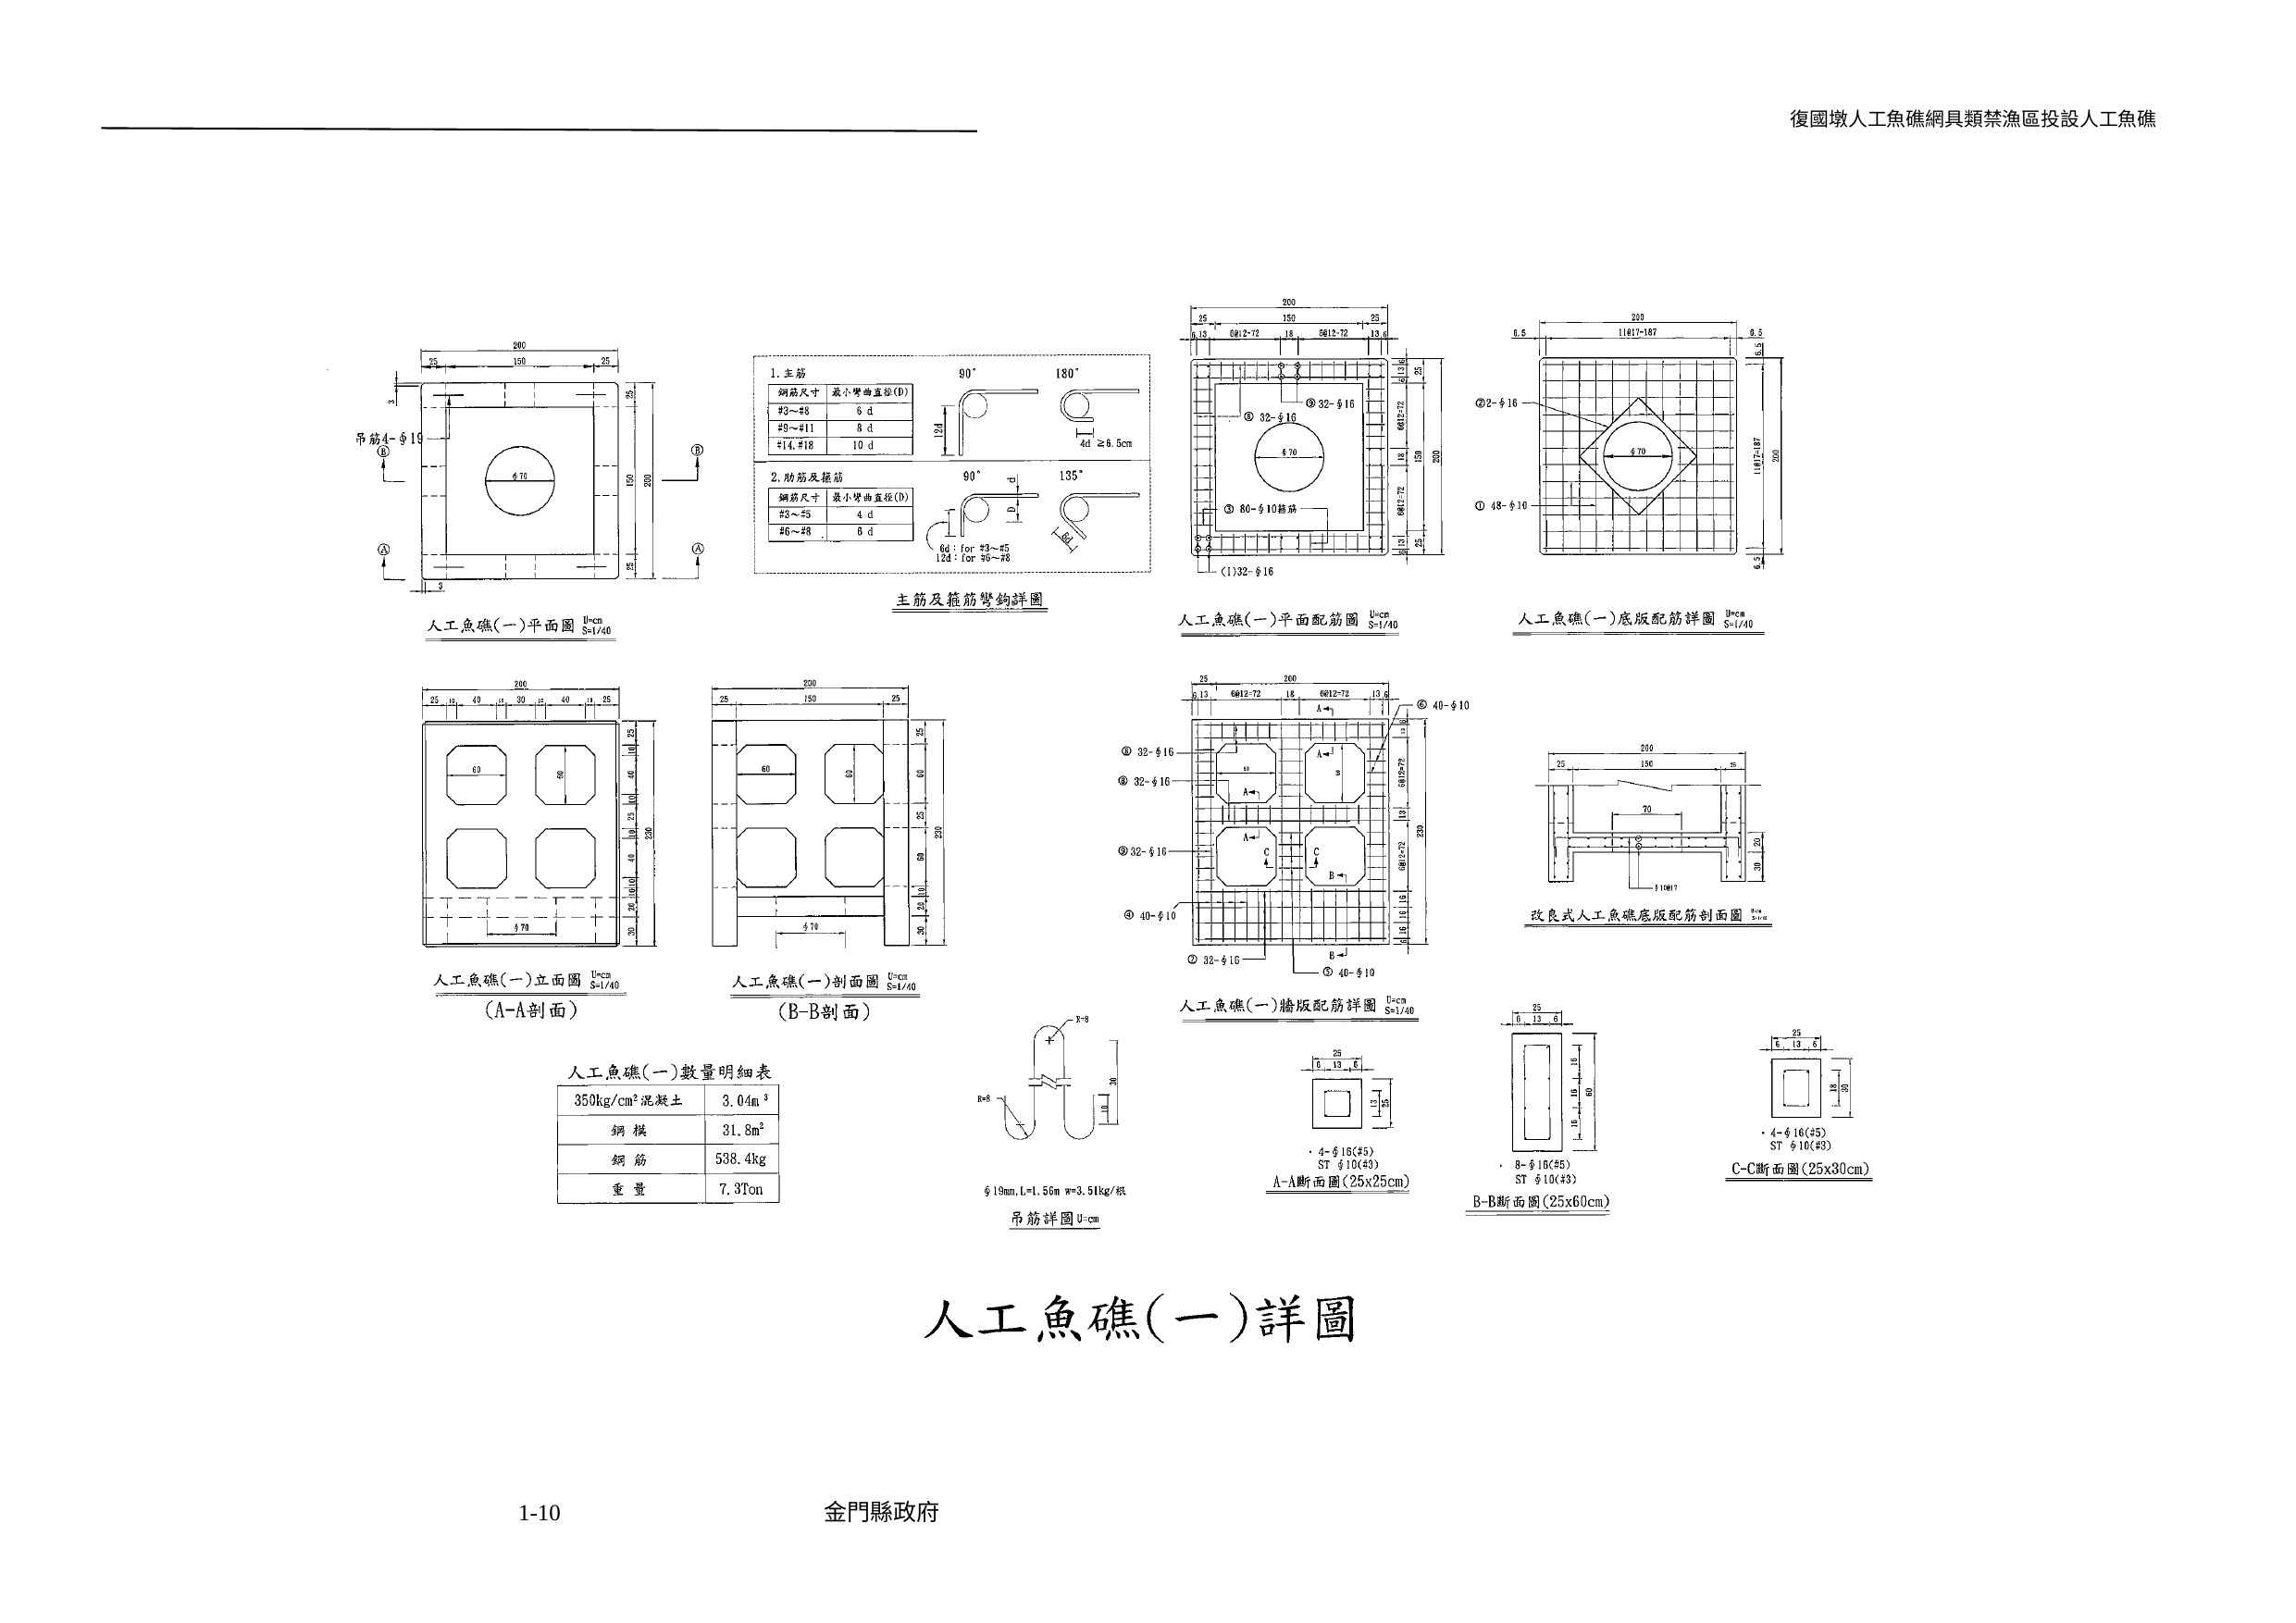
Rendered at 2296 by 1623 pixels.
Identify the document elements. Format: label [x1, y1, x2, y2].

picture [298, 192, 1997, 1393]
